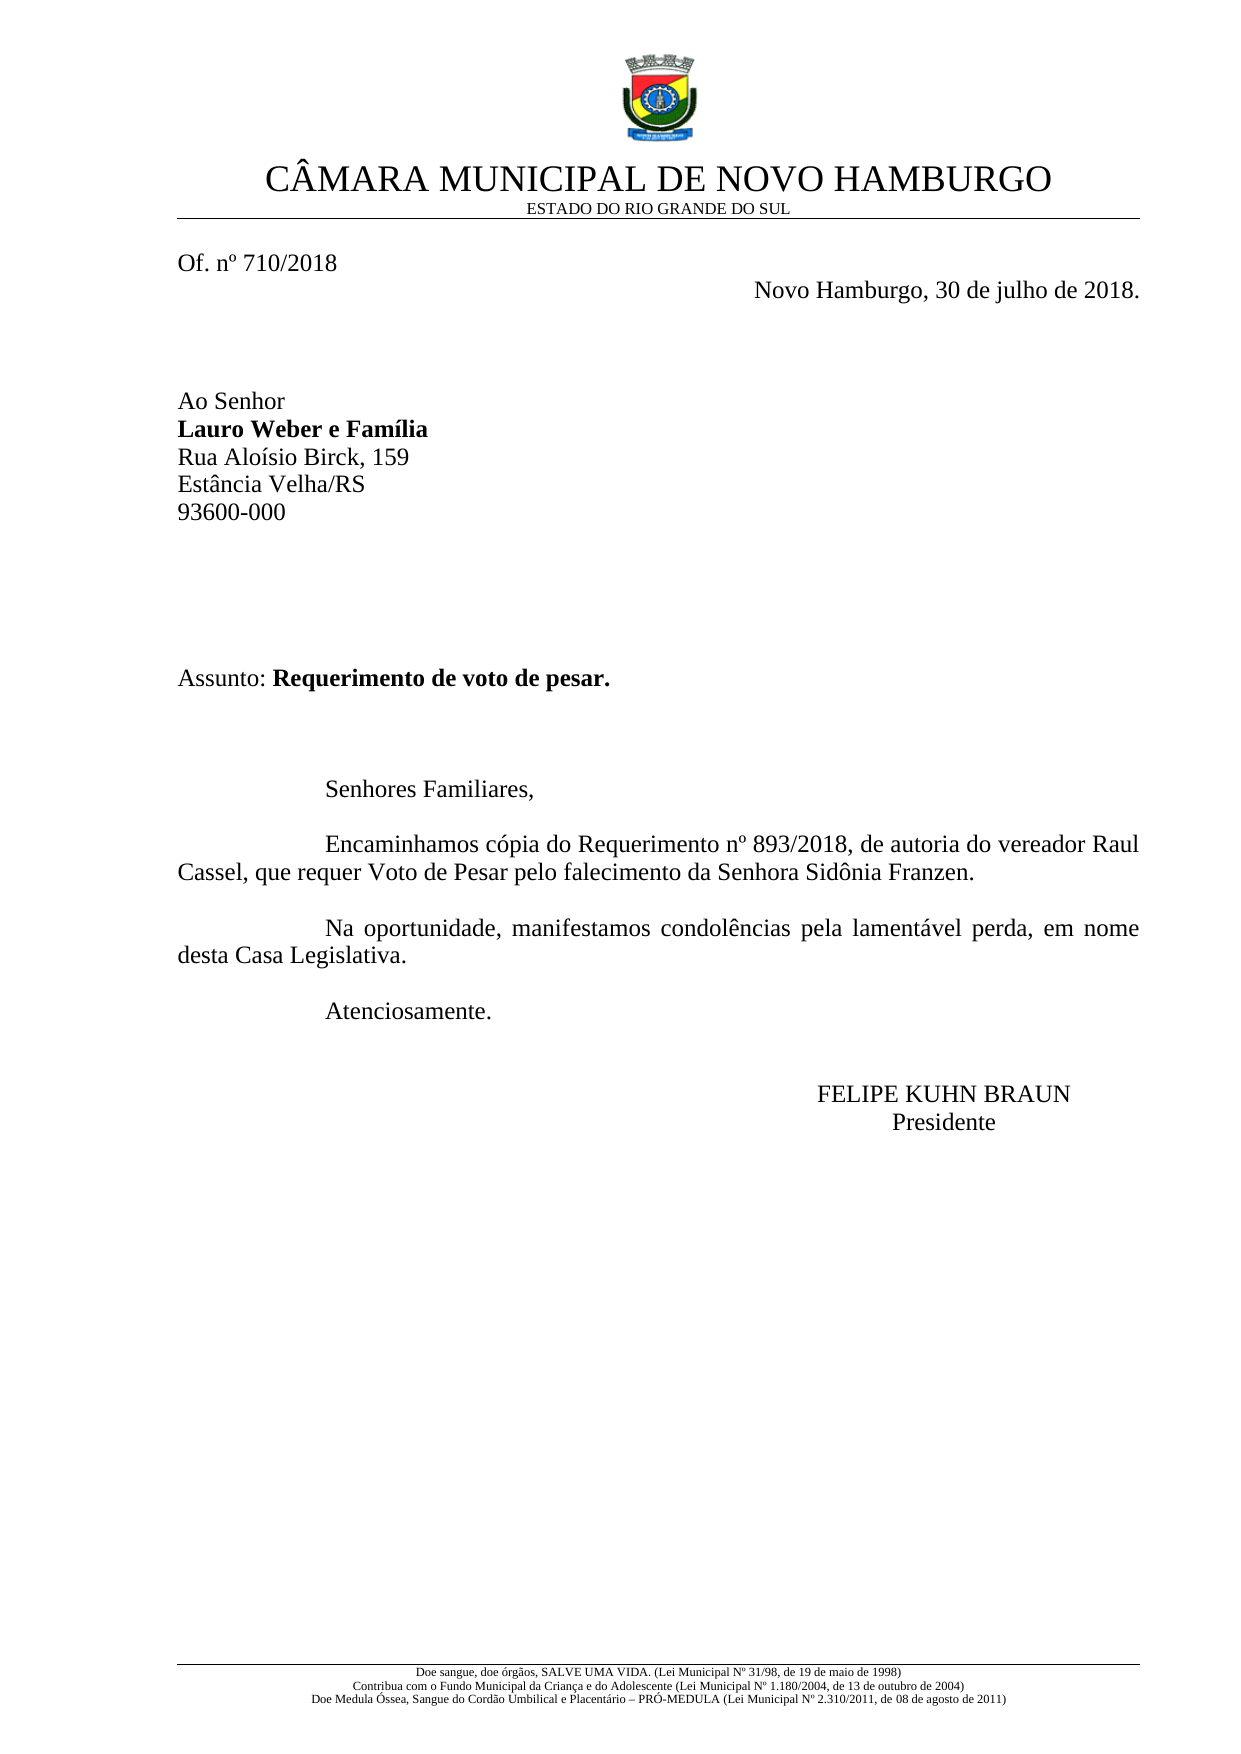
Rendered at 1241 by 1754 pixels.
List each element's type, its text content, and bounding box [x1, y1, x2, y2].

text Senhores Familiares, [177, 775, 1140, 803]
text FELIPE KUHN BRAUN [179, 1080, 1140, 1108]
text Of. nº 710/2018 [177, 249, 1140, 276]
text Atenciosamente. [177, 997, 1140, 1024]
text Na oportunidade, manifestamos condolências pela lamentável perda, em nome desta Casa Legislativa. [177, 914, 1140, 969]
text Assunto: Requerimento de voto de pesar. [177, 664, 1140, 692]
text Estância Velha/RS [177, 470, 1140, 498]
text Novo Hamburgo, 30 de julho de 2018. [177, 276, 1140, 304]
picture [616, 47, 701, 146]
text 93600-000 [177, 498, 1140, 526]
text Lauro Weber e Família [177, 415, 1140, 443]
text Encaminhamos cópia do Requerimento nº 893/2018, de autoria do vereador Raul Cassel, que requer Voto de Pesar pelo falecimento da Senhora Sidônia Franzen. [177, 831, 1140, 886]
text Rua Aloísio Birck, 159 [177, 443, 1140, 470]
text Presidente [179, 1108, 1140, 1135]
text Ao Senhor [177, 387, 1140, 415]
